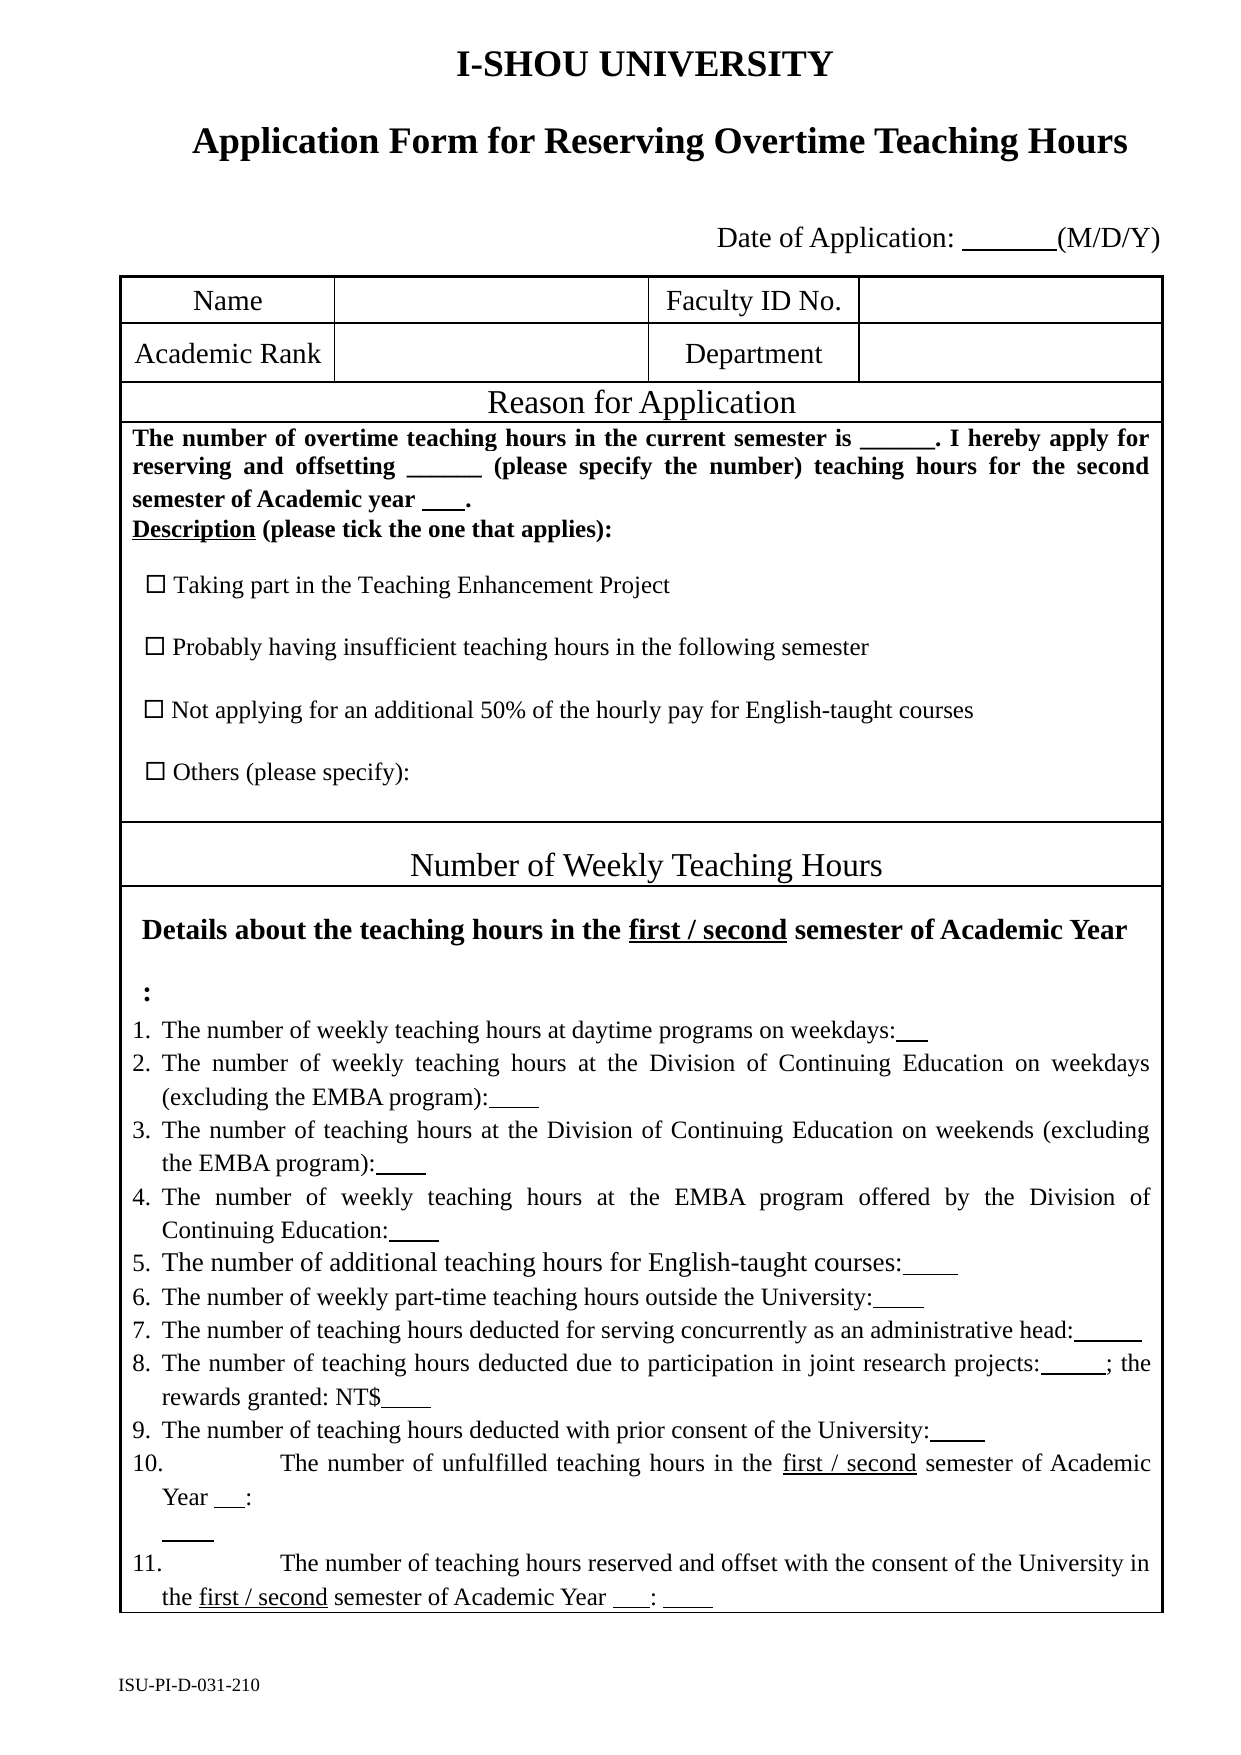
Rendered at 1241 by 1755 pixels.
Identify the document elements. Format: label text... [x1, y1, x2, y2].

text I-Shou University [116, 41, 1174, 84]
table_header Name [122, 278, 334, 322]
table_cell [860, 324, 1161, 381]
text Application Form for Reserving Overtime Teaching Hours [33, 118, 1174, 161]
table_cell The number of overtime teaching hours in the current semester is ______. I hereby apply for reserving and offsetting ______ (please specify the number) teaching hours for the second semester of Academic year . Description (please tick the one that applies):  Taking part in the Teaching Enhancement Project  Probably having insufficient teaching hours in the following semester  Not applying for an additional 50% of the hourly pay for English-taught courses  Others (please specify): [122, 423, 1161, 821]
table_cell Academic Rank [122, 324, 334, 381]
text Date of Application: (M/D/Y) [121, 195, 1162, 258]
table_cell Details about the teaching hours in the first / second semester of Academic Year : The number of weekly teaching hours at daytime programs on weekdays: The number of weekly teaching hours at the Division of Continuing Education on weekdays (excluding the EMBA program): The number of teaching hours at the Division of Continuing Education on weekends (excluding the EMBA program): The number of weekly teaching hours at the EMBA program offered by the Division of Continuing Education: The number of additional teaching hours for English-taught courses: The number of weekly part-time teaching hours outside the University: The number of teaching hours deducted for serving concurrently as an administrative head: The number of teaching hours deducted due to participation in joint research projects: ; the rewards granted: NT$ The number of teaching hours deducted with prior consent of the University: The number of unfulfilled teaching hours in the first / second semester of Academic Year : The number of teaching hours reserved and offset with the consent of the University in the first / second semester of Academic Year : [122, 887, 1161, 1612]
table_cell [335, 324, 648, 381]
table_header [860, 278, 1161, 322]
table_cell Department [649, 324, 858, 381]
table_cell Reason for Application [122, 383, 1161, 421]
table_header [335, 278, 648, 322]
table_header Faculty ID No. [649, 278, 858, 322]
table_cell Number of Weekly Teaching Hours [122, 823, 1161, 885]
